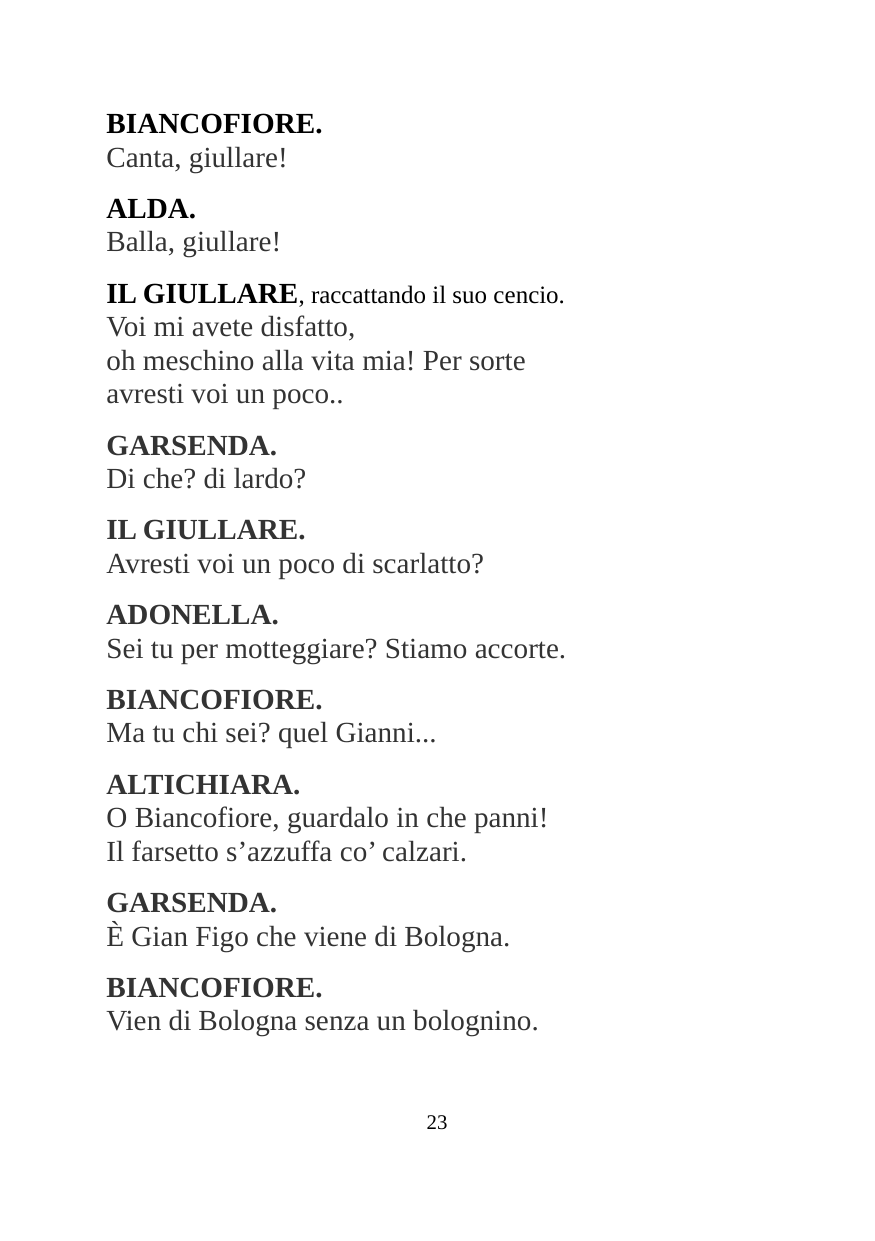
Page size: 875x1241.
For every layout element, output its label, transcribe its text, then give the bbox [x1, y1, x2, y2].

text ALDA. [106, 191, 767, 224]
text ADONELLA. [106, 597, 767, 631]
text BIANCOFIORE. [106, 106, 767, 140]
text BIANCOFIORE. [106, 682, 767, 716]
text GARSENDA. [106, 428, 767, 461]
text Balla, giullare! [106, 224, 767, 258]
text Voi mi avete disfatto, oh meschino alla vita mia! Per sorte avresti voi un poco.. [106, 309, 767, 410]
text Canta, giullare! [106, 140, 767, 173]
text È Gian Figo che viene di Bologna. [106, 919, 767, 952]
text Avresti voi un poco di scarlatto? [106, 546, 767, 579]
text Ma tu chi sei? quel Gianni... [106, 716, 767, 749]
text Vien di Bologna senza un bolognino. [106, 1003, 767, 1037]
text BIANCOFIORE. [106, 970, 767, 1003]
text GARSENDA. [106, 885, 767, 919]
text Sei tu per motteggiare? Stiamo accorte. [106, 631, 767, 664]
text ALTICHIARA. [106, 767, 767, 800]
text IL GIULLARE, raccattando il suo cencio. [106, 276, 767, 309]
text IL GIULLARE. [106, 512, 767, 546]
text Di che? di lardo? [106, 461, 767, 495]
text O Biancofiore, guardalo in che panni! Il farsetto s’azzuffa co’ calzari. [106, 800, 767, 867]
